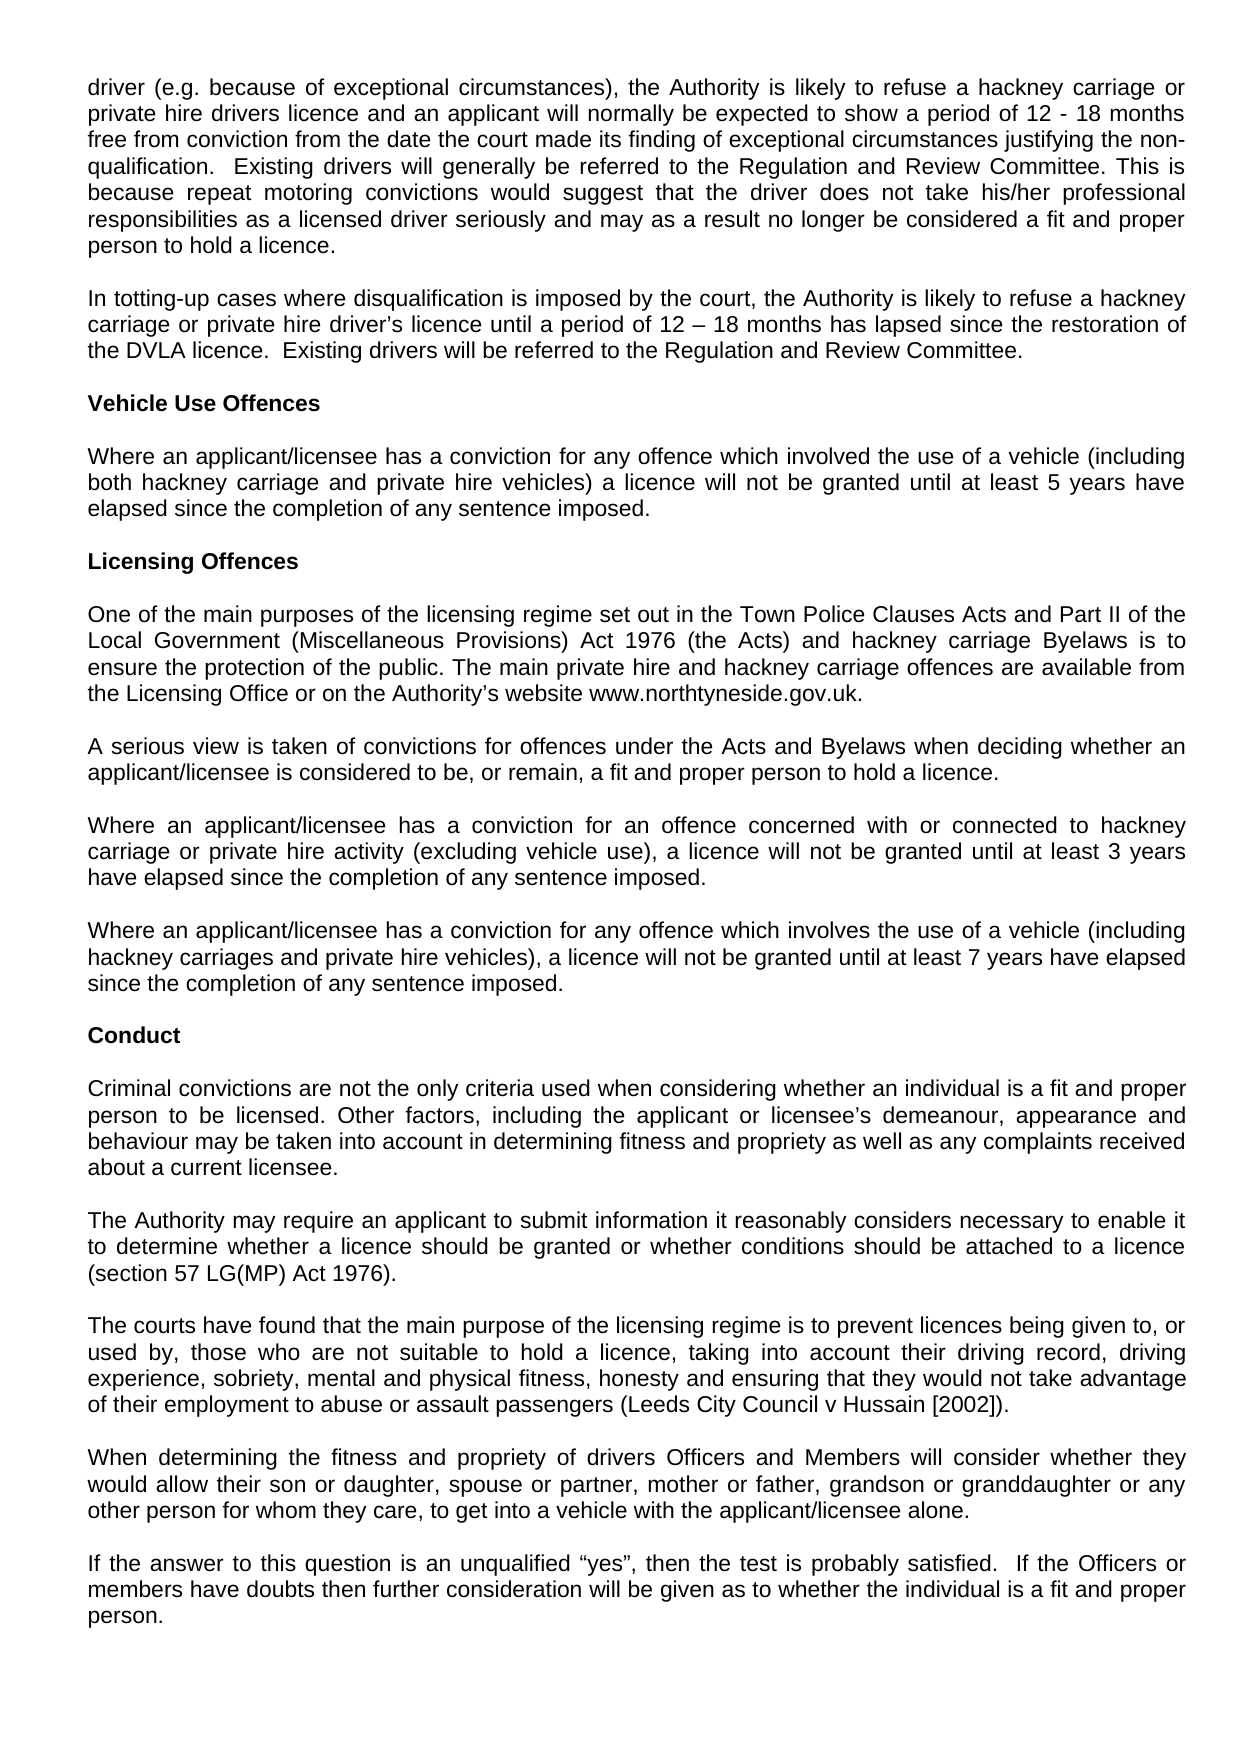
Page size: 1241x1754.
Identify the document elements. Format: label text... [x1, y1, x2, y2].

table_cell driver (e.g. because of exceptional circumstances), the Authority is likely to refuse a hackney carriage or private hire drivers licence and an applicant will normally be expected to show a period of 12 - 18 months free from conviction from the date the court made its finding of exceptional circumstances justifying the non-qualification. Existing drivers will generally be referred to the Regulation and Review Committee. This is because repeat motoring convictions would suggest that the driver does not take his/her professional responsibilities as a licensed driver seriously and may as a result no longer be considered a fit and proper person to hold a licence. In totting-up cases where disqualification is imposed by the court, the Authority is likely to refuse a hackney carriage or private hire driver’s licence until a period of 12 – 18 months has lapsed since the restoration of the DVLA licence. Existing drivers will be referred to the Regulation and Review Committee. Vehicle Use Offences Where an applicant/licensee has a conviction for any offence which involved the use of a vehicle (including both hackney carriage and private hire vehicles) a licence will not be granted until at least 5 years have elapsed since the completion of any sentence imposed. Licensing Offences One of the main purposes of the licensing regime set out in the Town Police Clauses Acts and Part II of the Local Government (Miscellaneous Provisions) Act 1976 (the Acts) and hackney carriage Byelaws is to ensure the protection of the public. The main private hire and hackney carriage offences are available from the Licensing Office or on the Authority’s website www.northtyneside.gov.uk. A serious view is taken of convictions for offences under the Acts and Byelaws when deciding whether an applicant/licensee is considered to be, or remain, a fit and proper person to hold a licence. Where an applicant/licensee has a conviction for an offence concerned with or connected to hackney carriage or private hire activity (excluding vehicle use), a licence will not be granted until at least 3 years have elapsed since the completion of any sentence imposed. Where an applicant/licensee has a conviction for any offence which involves the use of a vehicle (including hackney carriages and private hire vehicles), a licence will not be granted until at least 7 years have elapsed since the completion of any sentence imposed. Conduct Criminal convictions are not the only criteria used when considering whether an individual is a fit and proper person to be licensed. Other factors, including the applicant or licensee’s demeanour, appearance and behaviour may be taken into account in determining fitness and propriety as well as any complaints received about a current licensee. The Authority may require an applicant to submit information it reasonably considers necessary to enable it to determine whether a licence should be granted or whether conditions should be attached to a licence (section 57 LG(MP) Act 1976). The courts have found that the main purpose of the licensing regime is to prevent licences being given to, or used by, those who are not suitable to hold a licence, taking into account their driving record, driving experience, sobriety, mental and physical fitness, honesty and ensuring that they would not take advantage of their employment to abuse or assault passengers (Leeds City Council v Hussain [2002]). When determining the fitness and propriety of drivers Officers and Members will consider whether they would allow their son or daughter, spouse or partner, mother or father, grandson or granddaughter or any other person for whom they care, to get into a vehicle with the applicant/licensee alone. If the answer to this question is an unqualified “yes”, then the test is probably satisfied. If the Officers or members have doubts then further consideration will be given as to whether the individual is a fit and proper person. [76, 74, 1198, 1629]
